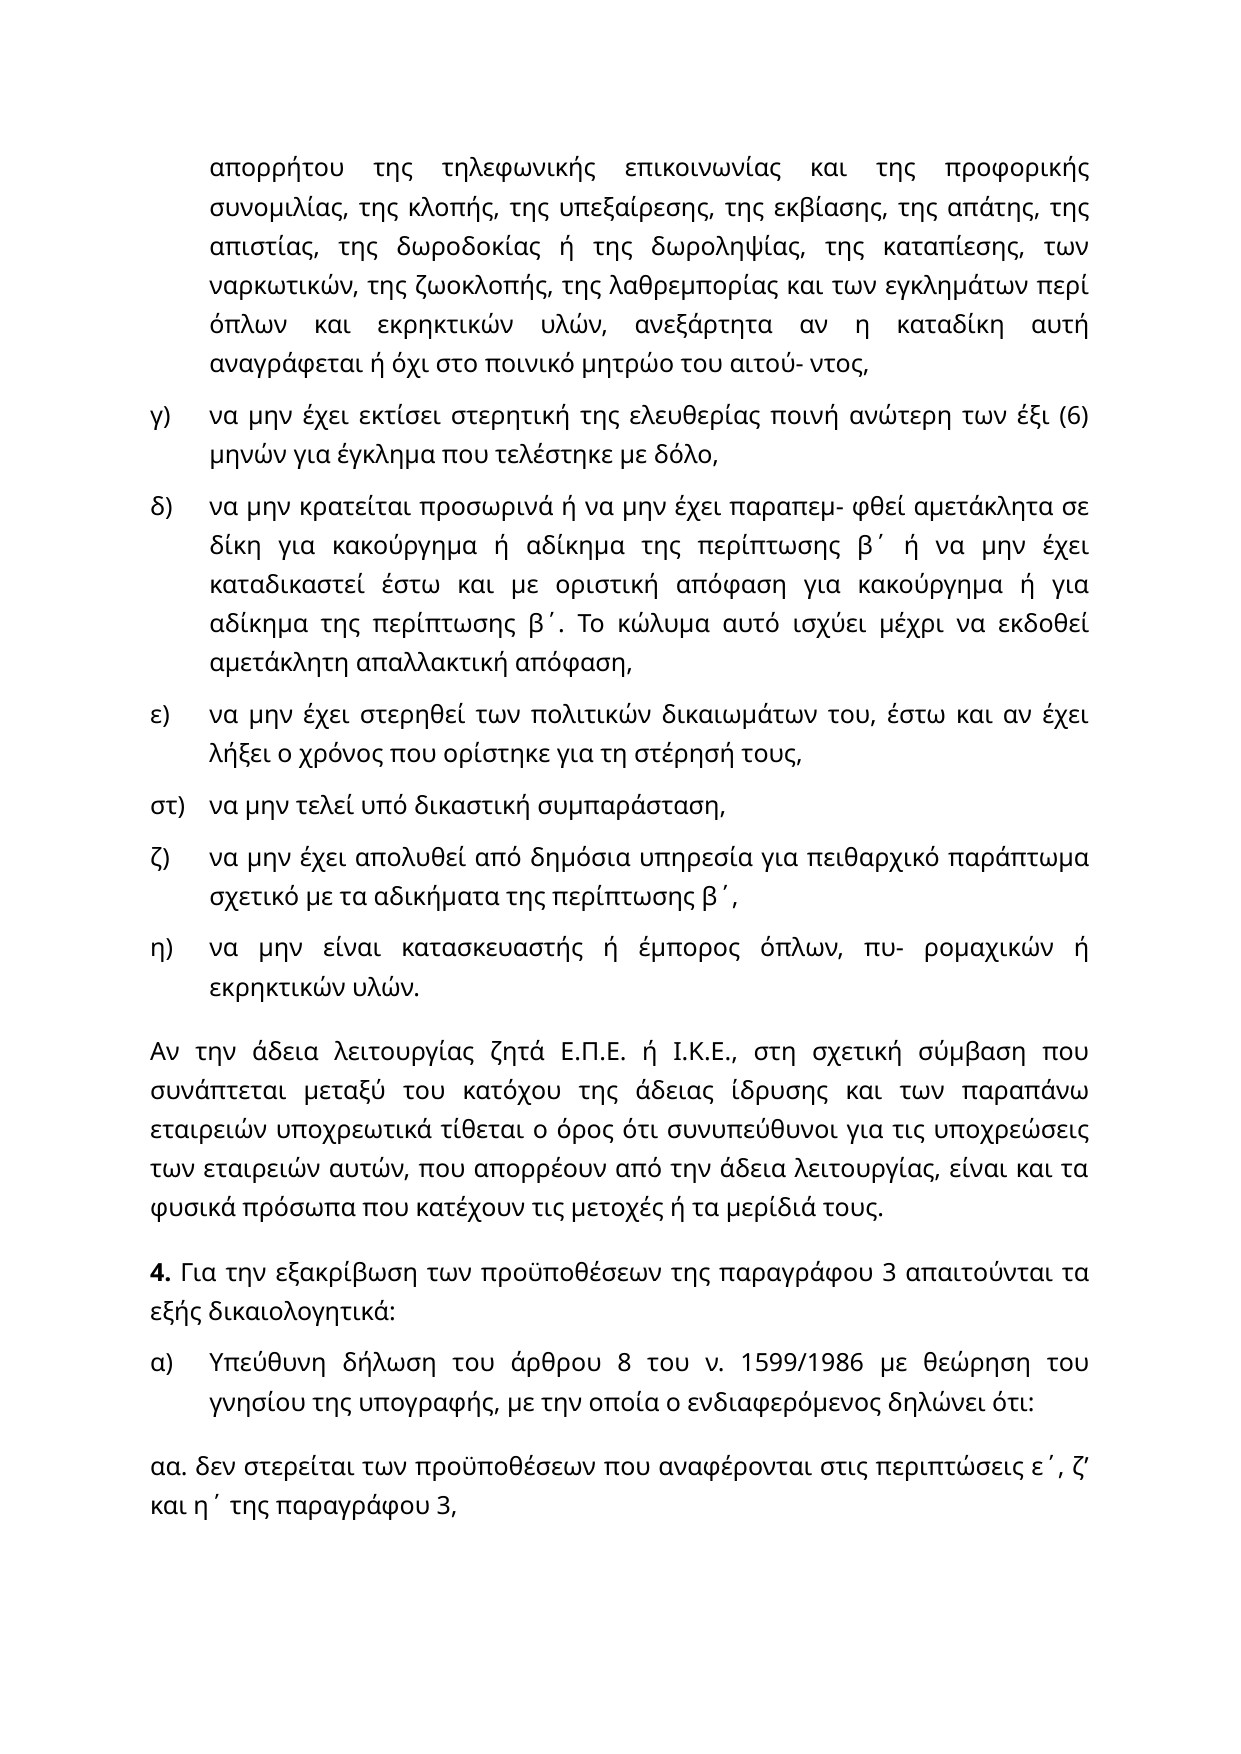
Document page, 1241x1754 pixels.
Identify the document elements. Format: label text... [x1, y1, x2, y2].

list στ) να μην τελεί υπό δικαστική συμπαράσταση, [150, 787, 1090, 822]
list ζ) να μην έχει απολυθεί από δημόσια υπηρεσία για πειθαρχικό παράπτωμα σχετικό με τα αδικήματα της περίπτωσης β΄, [150, 839, 1090, 912]
list ε) να μην έχει στερηθεί των πολιτικών δικαιωμάτων του, έστω και αν έχει λήξει ο χρόνος που ορίστηκε για τη στέρησή τους, [150, 697, 1090, 770]
text 4. Για την εξακρίβωση των προϋποθέσεων της παραγράφου 3 απαιτούνται τα εξής δικαιολογητικά: [150, 1254, 1090, 1327]
text Αν την άδεια λειτουργίας ζητά Ε.Π.Ε. ή Ι.Κ.Ε., στη σχετική σύμβαση που συνάπτεται μεταξύ του κατόχου της άδειας ίδρυσης και των παραπάνω εταιρειών υποχρεωτικά τίθεται ο όρος ότι συνυπεύθυνοι για τις υποχρεώσεις των εταιρειών αυτών, που απορρέουν από την άδεια λειτουργίας, είναι και τα φυσικά πρόσωπα που κατέχουν τις μετοχές ή τα μερίδιά τους. [150, 1033, 1090, 1224]
list δ) να μην κρατείται προσωρινά ή να μην έχει παραπεμ- φθεί αμετάκλητα σε δίκη για κακούργημα ή αδίκημα της περίπτωσης β΄ ή να μην έχει καταδικαστεί έστω και με οριστική απόφαση για κακούργημα ή για αδίκημα της περίπτωσης β΄. Το κώλυμα αυτό ισχύει μέχρι να εκδοθεί αμετάκλητη απαλλακτική απόφαση, [150, 488, 1090, 679]
list γ) να μην έχει εκτίσει στερητική της ελευθερίας ποινή ανώτερη των έξι (6) μηνών για έγκλημα που τελέστηκε με δόλο, [150, 397, 1090, 471]
list απορρήτου της τηλεφωνικής επικοινωνίας και της προφορικής συνομιλίας, της κλοπής, της υπεξαίρεσης, της εκβίασης, της απάτης, της απιστίας, της δωροδοκίας ή της δωροληψίας, της καταπίεσης, των ναρκωτικών, της ζωοκλοπής, της λαθρεμπορίας και των εγκλημάτων περί όπλων και εκρηκτικών υλών, ανεξάρτητα αν η καταδίκη αυτή αναγράφεται ή όχι στο ποινικό μητρώο του αιτού- ντος, [150, 150, 1090, 380]
list α) Υπεύθυνη δήλωση του άρθρου 8 του ν. 1599/1986 με θεώρηση του γνησίου της υπογραφής, με την οποία ο ενδιαφερόμενος δηλώνει ότι: [150, 1345, 1090, 1418]
text αα. δεν στερείται των προϋποθέσεων που αναφέρονται στις περιπτώσεις ε΄, ζ’ και η΄ της παραγράφου 3, [150, 1448, 1090, 1522]
list η) να μην είναι κατασκευαστής ή έμπορος όπλων, πυ- ρομαχικών ή εκρηκτικών υλών. [150, 930, 1090, 1003]
